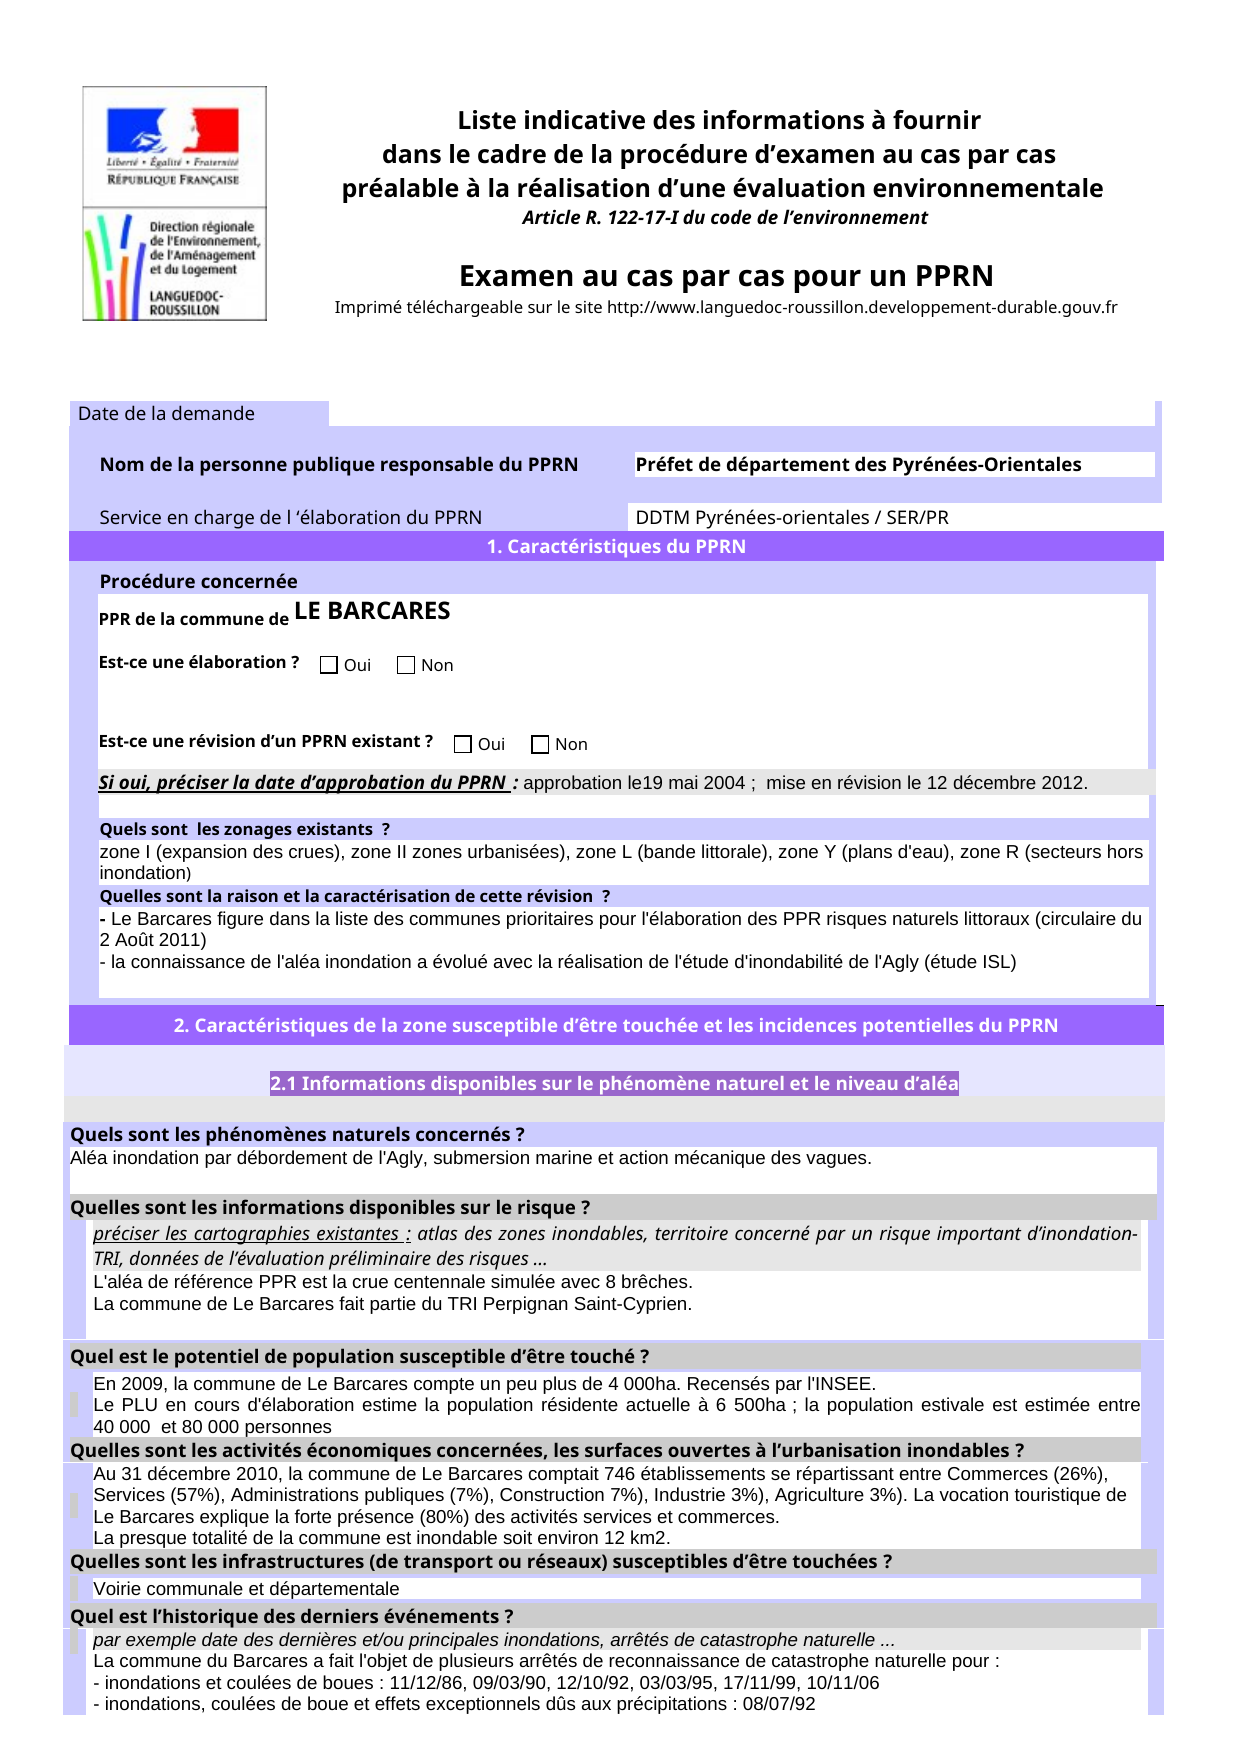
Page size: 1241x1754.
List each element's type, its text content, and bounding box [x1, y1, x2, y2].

table_cell [63, 1372, 86, 1437]
table_header [1188, 80, 1211, 372]
table_header Nom de la personne publique responsable du PPRN [92, 426, 628, 503]
table_cell DDTM Pyrénées-orientales / SER/PR [628, 503, 1162, 531]
table_cell Service en charge de l ‘élaboration du PPRN [92, 503, 628, 531]
table_cell [1148, 1220, 1164, 1339]
table_cell [63, 1629, 86, 1715]
picture [82, 86, 267, 321]
table_cell [1148, 1629, 1164, 1715]
table_cell Procédure concernée PPR de la commune de LE BARCARES Est-ce une élaboration ? Est-ce une révision d’un PPRN existant ? Si oui, préciser la date d’approbation du PPRN : approbation le19 mai 2004 ; mise en révision le 12 décembre 2012. Quels sont les zonages existants ? zone I (expansion des crues), zone II zones urbanisées), zone L (bande littorale), zone Y (plans d'eau), zone R (secteurs hors inondation) Quelles sont la raison et la caractérisation de cette révision ? - Le Barcares figure dans la liste des communes prioritaires pour l'élaboration des PPR risques naturels littoraux (circulaire du 2 Août 2011) - la connaissance de l'aléa inondation a évolué avec la réalisation de l'étude d'inondabilité de l'Agly (étude ISL) [92, 561, 1156, 1005]
table_cell [69, 561, 92, 1005]
table_cell [1148, 1372, 1164, 1437]
text 2.1 Informations disponibles sur le phénomène naturel et le niveau d’aléa [64, 1071, 1165, 1096]
table_cell [1148, 1574, 1164, 1603]
table_header [69, 426, 92, 503]
table_header [330, 401, 1154, 426]
table_header Préfet de département des Pyrénées-Orientales [628, 426, 1162, 503]
table_cell Voirie communale et départementale [86, 1574, 1148, 1603]
table_cell [63, 1220, 86, 1339]
table_cell [1148, 1437, 1164, 1549]
table_header Date de la demande [70, 401, 329, 426]
table_cell [63, 1574, 86, 1603]
table_cell [63, 1463, 86, 1549]
table_cell Quel est le potentiel de population susceptible d’être touché ? [63, 1340, 1148, 1372]
table_header [1155, 401, 1162, 426]
table_header Liste indicative des informations à fournir dans le cadre de la procédure d’examen au cas par cas préalable à la réalisation d’une évaluation environnementale Article R. 122-17-I du code de l’environnement Examen au cas par cas pour un PPRN Imprimé téléchargeable sur le site http://www.languedoc-roussillon.developpement-durable.gouv.fr [266, 80, 1187, 372]
table_cell 2. Caractéristiques de la zone susceptible d’être touchée et les incidences potentielles du PPRN [69, 1005, 1164, 1045]
table_header Quels sont les phénomènes naturels concernés ? Aléa inondation par débordement de l'Agly, submersion marine et action mécanique des vagues. Quelles sont les informations disponibles sur le risque ? [63, 1122, 1164, 1220]
table_header [77, 80, 266, 372]
table_cell [1156, 561, 1164, 1005]
table_header 1. Caractéristiques du PPRN [69, 531, 1164, 561]
table_cell [69, 503, 92, 531]
table_cell [1148, 1340, 1164, 1372]
table_cell par exemple date des dernières et/ou principales inondations, arrêtés de catastrophe naturelle ... La commune du Barcares a fait l'objet de plusieurs arrêtés de reconnaissance de catastrophe naturelle pour : - inondations et coulées de boues : 11/12/86, 09/03/90, 12/10/92, 03/03/95, 17/11/99, 10/11/06 - inondations, coulées de boue et effets exceptionnels dûs aux précipitations : 08/07/92 [86, 1629, 1148, 1715]
